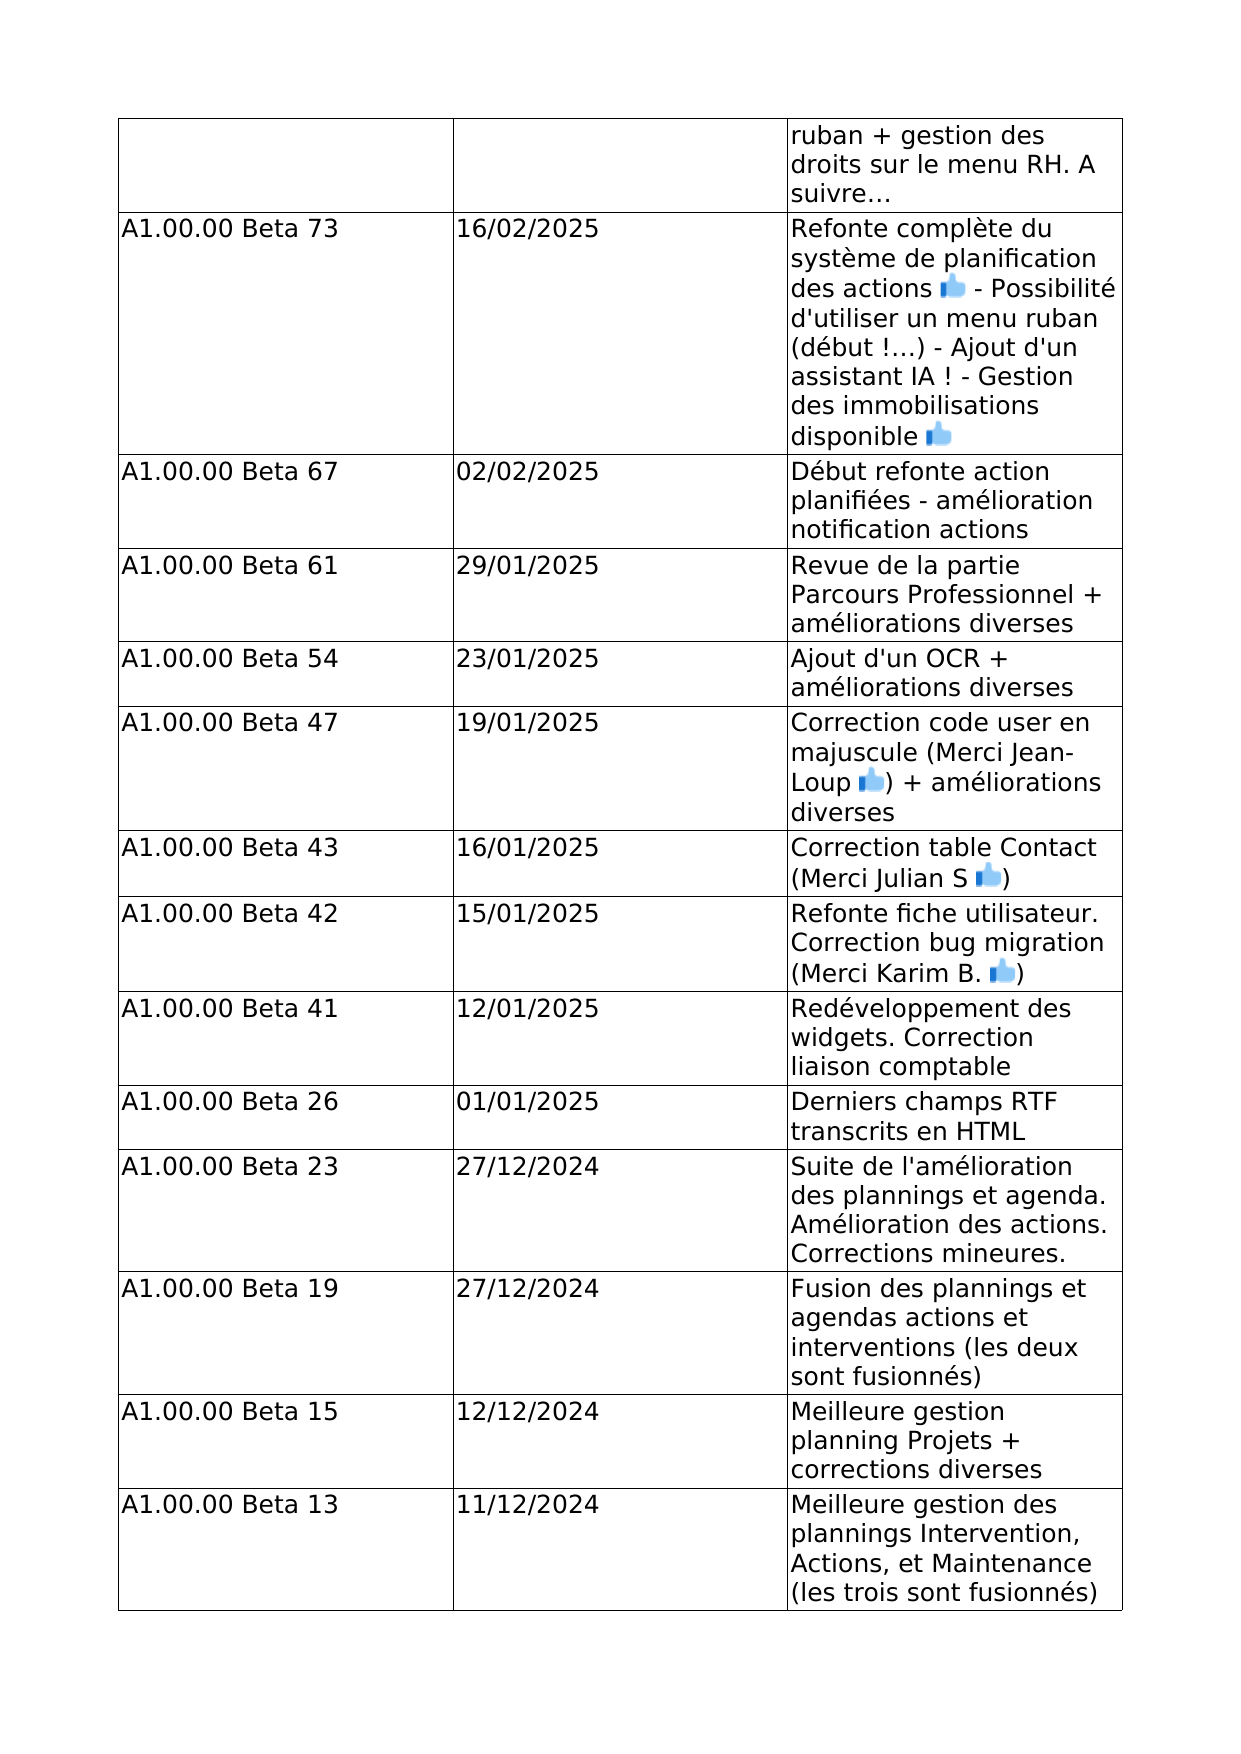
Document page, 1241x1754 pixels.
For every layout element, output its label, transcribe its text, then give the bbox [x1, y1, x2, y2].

table_cell A1.00.00 Beta 47 [119, 707, 453, 830]
table_cell A1.00.00 Beta 23 [119, 1150, 453, 1271]
table_cell 16/01/2025 [454, 831, 787, 896]
table_cell 01/01/2025 [454, 1086, 787, 1149]
table_cell Fusion des plannings et agendas actions et interventions (les deux sont fusionnés) [788, 1272, 1122, 1394]
table_cell Début refonte action planifiées - amélioration notification actions [788, 455, 1122, 548]
table_cell Derniers champs RTF transcrits en HTML [788, 1086, 1122, 1149]
table_cell 27/12/2024 [454, 1272, 787, 1394]
table_cell 27/12/2024 [454, 1150, 787, 1271]
table_cell Revue de la partie Parcours Professionnel + améliorations diverses [788, 549, 1122, 641]
table_cell 16/02/2025 [454, 213, 787, 454]
table_cell A1.00.00 Beta 73 [119, 213, 453, 454]
table_cell A1.00.00 Beta 61 [119, 549, 453, 641]
table_cell Refonte fiche utilisateur. Correction bug migration (Merci Karim B. ) [788, 897, 1122, 991]
table_cell Correction code user en majuscule (Merci Jean-Loup ) + améliorations diverses [788, 707, 1122, 830]
picture [976, 862, 1002, 887]
table_cell A1.00.00 Beta 54 [119, 642, 453, 706]
table_cell Suite de l'amélioration des plannings et agenda. Amélioration des actions. Corrections mineures. [788, 1150, 1122, 1271]
table_cell 19/01/2025 [454, 707, 787, 830]
picture [926, 420, 952, 446]
table_cell A1.00.00 Beta 67 [119, 455, 453, 548]
table_cell A1.00.00 Beta 26 [119, 1086, 453, 1149]
table_cell A1.00.00 Beta 42 [119, 897, 453, 991]
table_cell A1.00.00 Beta 41 [119, 992, 453, 1084]
table_cell [119, 119, 453, 212]
table_cell Redéveloppement des widgets. Correction liaison comptable [788, 992, 1122, 1084]
table_cell 12/12/2024 [454, 1395, 787, 1487]
table_cell A1.00.00 Beta 43 [119, 831, 453, 896]
table_cell A1.00.00 Beta 15 [119, 1395, 453, 1487]
table_cell 12/01/2025 [454, 992, 787, 1084]
table_cell 02/02/2025 [454, 455, 787, 548]
table_cell A1.00.00 Beta 13 [119, 1489, 453, 1610]
table_cell 29/01/2025 [454, 549, 787, 641]
table_cell A1.00.00 Beta 19 [119, 1272, 453, 1394]
table_cell 15/01/2025 [454, 897, 787, 991]
picture [990, 957, 1016, 983]
table_cell [454, 119, 787, 212]
picture [859, 766, 885, 792]
table_cell Refonte complète du système de planification des actions - Possibilité d'utiliser un menu ruban (début !…) - Ajout d'un assistant IA ! - Gestion des immobilisations disponible [788, 213, 1122, 454]
table_cell ruban + gestion des droits sur le menu RH. A suivre… [788, 119, 1122, 212]
table_cell 11/12/2024 [454, 1489, 787, 1610]
table_cell 23/01/2025 [454, 642, 787, 706]
table_cell Correction table Contact (Merci Julian S ) [788, 831, 1122, 896]
table_cell Meilleure gestion planning Projets + corrections diverses [788, 1395, 1122, 1487]
table_cell Ajout d'un OCR + améliorations diverses [788, 642, 1122, 706]
table_cell Meilleure gestion des plannings Intervention, Actions, et Maintenance (les trois sont fusionnés) [788, 1489, 1122, 1610]
picture [940, 272, 966, 298]
